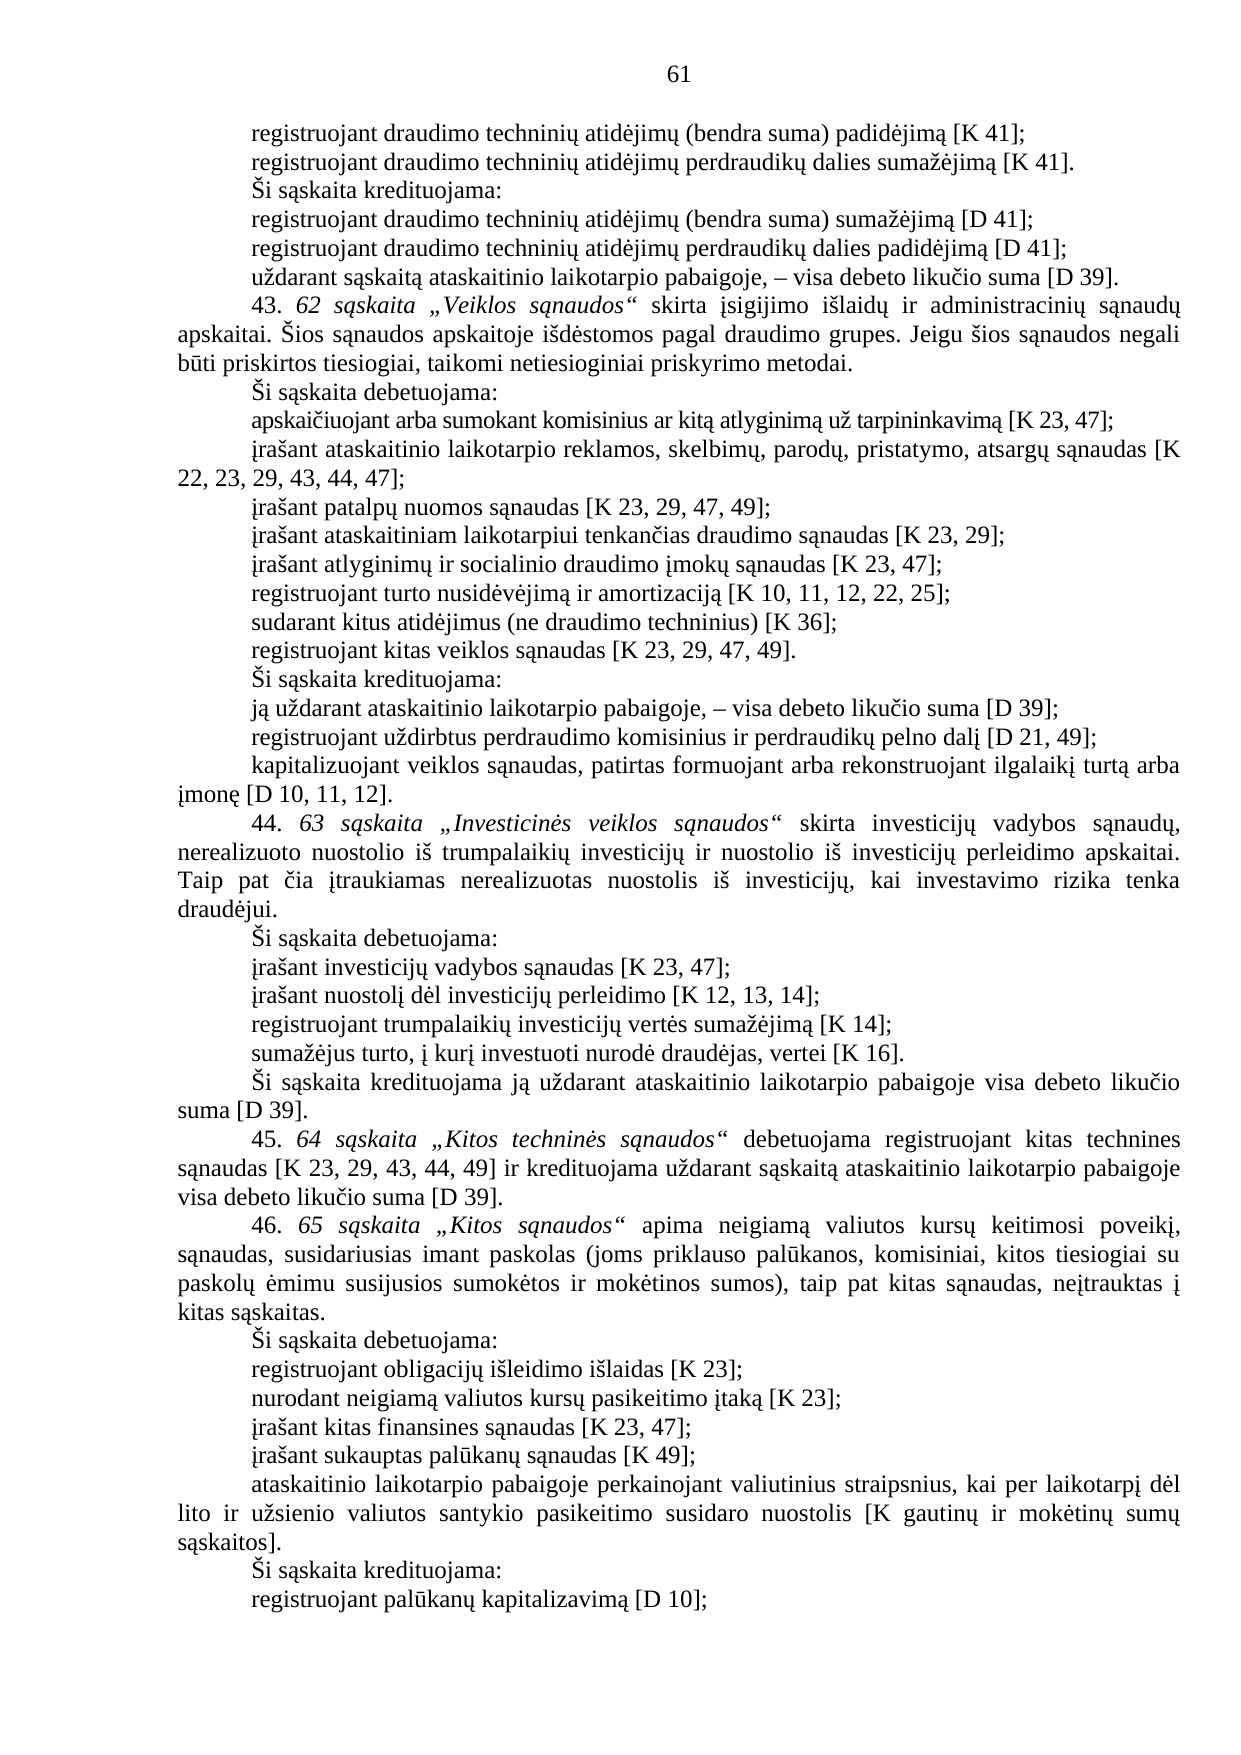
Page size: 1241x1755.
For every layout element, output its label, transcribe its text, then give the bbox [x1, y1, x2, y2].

text įrašant investicijų vadybos sąnaudas [K 23, 47]; [177, 952, 1181, 981]
text Ši sąskaita kredituojama: [177, 176, 1181, 204]
text registruojant draudimo techninių atidėjimų perdraudikų dalies padidėjimą [D 41]; [177, 233, 1181, 262]
text registruojant uždirbtus perdraudimo komisinius ir perdraudikų pelno dalį [D 21, 49]; [177, 722, 1181, 751]
text registruojant draudimo techninių atidėjimų (bendra suma) padidėjimą [K 41]; [177, 118, 1181, 147]
text Ši sąskaita kredituojama ją uždarant ataskaitinio laikotarpio pabaigoje visa debeto likučio suma [D 39]. [177, 1067, 1181, 1124]
text 43. 62 sąskaita „Veiklos sąnaudos“ skirta įsigijimo išlaidų ir administracinių sąnaudų apskaitai. Šios sąnaudos apskaitoje išdėstomos pagal draudimo grupes. Jeigu šios sąnaudos negali būti priskirtos tiesiogiai, taikomi netiesioginiai priskyrimo metodai. [177, 291, 1181, 377]
text 45. 64 sąskaita „Kitos techninės sąnaudos“ debetuojama registruojant kitas technines sąnaudas [K 23, 29, 43, 44, 49] ir kredituojama uždarant sąskaitą ataskaitinio laikotarpio pabaigoje visa debeto likučio suma [D 39]. [177, 1124, 1181, 1211]
text sumažėjus turto, į kurį investuoti nurodė draudėjas, vertei [K 16]. [177, 1038, 1181, 1067]
text ataskaitinio laikotarpio pabaigoje perkainojant valiutinius straipsnius, kai per laikotarpį dėl lito ir užsienio valiutos santykio pasikeitimo susidaro nuostolis [K gautinų ir mokėtinų sumų sąskaitos]. [177, 1469, 1181, 1556]
text Ši sąskaita debetuojama: [177, 377, 1181, 406]
text registruojant obligacijų išleidimo išlaidas [K 23]; [177, 1354, 1181, 1383]
text uždarant sąskaitą ataskaitinio laikotarpio pabaigoje, – visa debeto likučio suma [D 39]. [177, 262, 1181, 291]
text ją uždarant ataskaitinio laikotarpio pabaigoje, – visa debeto likučio suma [D 39]; [177, 693, 1181, 722]
text registruojant turto nusidėvėjimą ir amortizaciją [K 10, 11, 12, 22, 25]; [177, 578, 1181, 607]
text registruojant palūkanų kapitalizavimą [D 10]; [177, 1584, 1181, 1613]
text 44. 63 sąskaita „Investicinės veiklos sąnaudos“ skirta investicijų vadybos sąnaudų, nerealizuoto nuostolio iš trumpalaikių investicijų ir nuostolio iš investicijų perleidimo apskaitai. Taip pat čia įtraukiamas nerealizuotas nuostolis iš investicijų, kai investavimo rizika tenka draudėjui. [177, 808, 1181, 923]
text Ši sąskaita debetuojama: [177, 1326, 1181, 1354]
text Ši sąskaita kredituojama: [177, 664, 1181, 693]
text įrašant ataskaitiniam laikotarpiui tenkančias draudimo sąnaudas [K 23, 29]; [177, 521, 1181, 549]
text apskaičiuojant arba sumokant komisinius ar kitą atlyginimą už tarpininkavimą [K 23, 47]; [177, 406, 1181, 434]
text įrašant ataskaitinio laikotarpio reklamos, skelbimų, parodų, pristatymo, atsargų sąnaudas [K 22, 23, 29, 43, 44, 47]; [177, 434, 1181, 492]
text registruojant draudimo techninių atidėjimų perdraudikų dalies sumažėjimą [K 41]. [177, 147, 1181, 176]
text Ši sąskaita kredituojama: [177, 1556, 1181, 1584]
text kapitalizuojant veiklos sąnaudas, patirtas formuojant arba rekonstruojant ilgalaikį turtą arba įmonę [D 10, 11, 12]. [177, 751, 1181, 808]
text registruojant draudimo techninių atidėjimų (bendra suma) sumažėjimą [D 41]; [177, 204, 1181, 233]
text registruojant trumpalaikių investicijų vertės sumažėjimą [K 14]; [177, 1009, 1181, 1038]
text įrašant atlyginimų ir socialinio draudimo įmokų sąnaudas [K 23, 47]; [177, 549, 1181, 578]
text įrašant patalpų nuomos sąnaudas [K 23, 29, 47, 49]; [177, 492, 1181, 521]
text nurodant neigiamą valiutos kursų pasikeitimo įtaką [K 23]; [177, 1383, 1181, 1412]
text Ši sąskaita debetuojama: [177, 923, 1181, 952]
text 46. 65 sąskaita „Kitos sąnaudos“ apima neigiamą valiutos kursų keitimosi poveikį, sąnaudas, susidariusias imant paskolas (joms priklauso palūkanos, komisiniai, kitos tiesiogiai su paskolų ėmimu susijusios sumokėtos ir mokėtinos sumos), taip pat kitas sąnaudas, neįtrauktas į kitas sąskaitas. [177, 1211, 1181, 1326]
text įrašant sukauptas palūkanų sąnaudas [K 49]; [177, 1441, 1181, 1469]
text sudarant kitus atidėjimus (ne draudimo techninius) [K 36]; [177, 607, 1181, 636]
text įrašant kitas finansines sąnaudas [K 23, 47]; [177, 1412, 1181, 1441]
text įrašant nuostolį dėl investicijų perleidimo [K 12, 13, 14]; [177, 981, 1181, 1009]
text registruojant kitas veiklos sąnaudas [K 23, 29, 47, 49]. [177, 636, 1181, 664]
